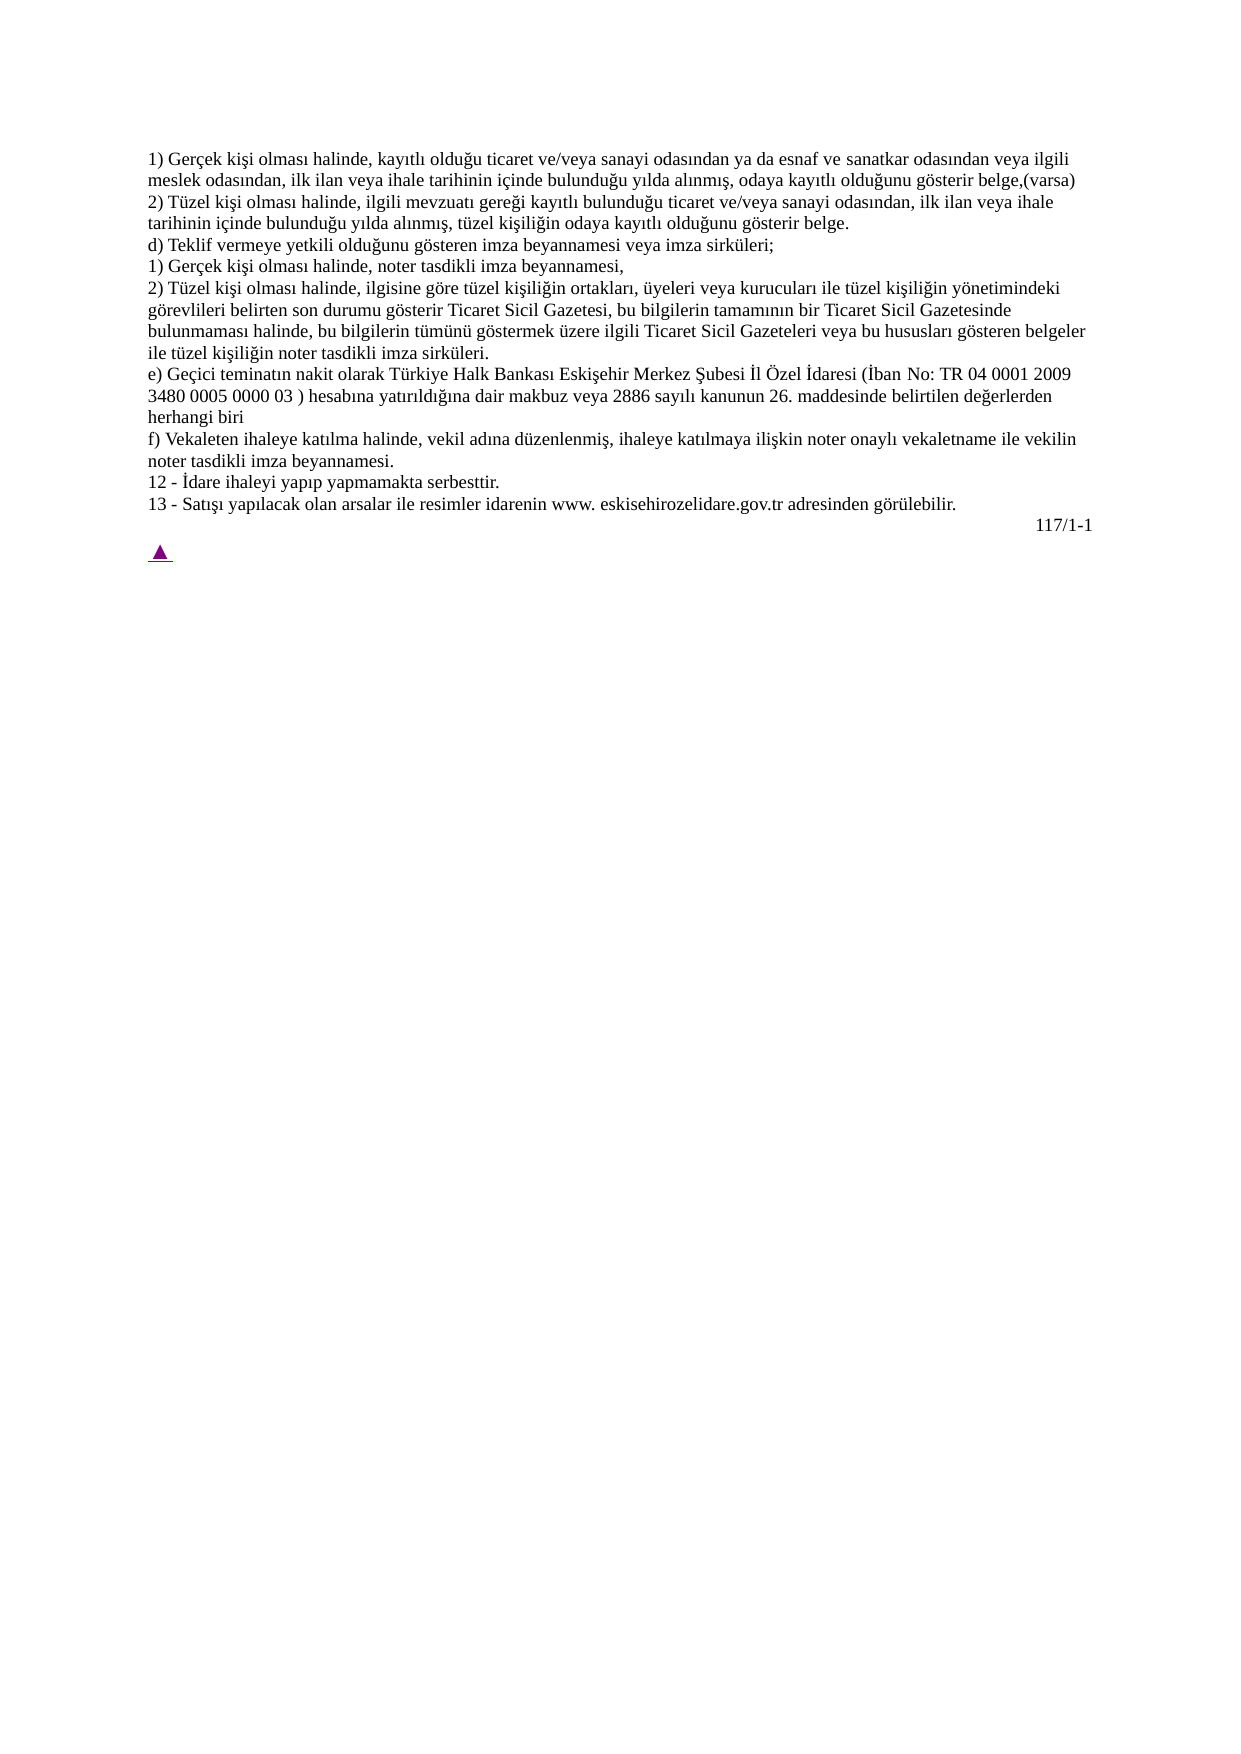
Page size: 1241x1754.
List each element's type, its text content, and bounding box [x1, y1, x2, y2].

text f) Vekaleten ihaleye katılma halinde, vekil adına düzenlenmiş, ihaleye katılmaya ilişkin noter onaylı vekaletname ile vekilin noter tasdikli imza beyannamesi. [148, 428, 1093, 471]
text 1) Gerçek kişi olması halinde, kayıtlı olduğu ticaret ve/veya sanayi odasından ya da esnaf ve sanatkar odasından veya ilgili meslek odasından, ilk ilan veya ihale tarihinin içinde bulunduğu yılda alınmış, odaya kayıtlı olduğunu gösterir belge,(varsa) [148, 148, 1093, 191]
text ▲ [148, 536, 1093, 564]
text 2) Tüzel kişi olması halinde, ilgili mevzuatı gereği kayıtlı bulunduğu ticaret ve/veya sanayi odasından, ilk ilan veya ihale tarihinin içinde bulunduğu yılda alınmış, tüzel kişiliğin odaya kayıtlı olduğunu gösterir belge. [148, 191, 1093, 234]
text d) Teklif vermeye yetkili olduğunu gösteren imza beyannamesi veya imza sirküleri; [148, 234, 1093, 255]
text 12 - İdare ihaleyi yapıp yapmamakta serbesttir. [148, 471, 1093, 493]
text 117/1-1 [148, 514, 1093, 536]
text 13 - Satışı yapılacak olan arsalar ile resimler idarenin www. eskisehirozelidare.gov.tr adresinden görülebilir. [148, 493, 1093, 514]
text 1) Gerçek kişi olması halinde, noter tasdikli imza beyannamesi, [148, 255, 1093, 277]
text e) Geçici teminatın nakit olarak Türkiye Halk Bankası Eskişehir Merkez Şubesi İl Özel İdaresi (İban No: TR 04 0001 2009 3480 0005 0000 03 ) hesabına yatırıldığına dair makbuz veya 2886 sayılı kanunun 26. maddesinde belirtilen değerlerden herhangi biri [148, 363, 1093, 428]
text 2) Tüzel kişi olması halinde, ilgisine göre tüzel kişiliğin ortakları, üyeleri veya kurucuları ile tüzel kişiliğin yönetimindeki görevlileri belirten son durumu gösterir Ticaret Sicil Gazetesi, bu bilgilerin tamamının bir Ticaret Sicil Gazetesinde bulunmaması halinde, bu bilgilerin tümünü göstermek üzere ilgili Ticaret Sicil Gazeteleri veya bu hususları gösteren belgeler ile tüzel kişiliğin noter tasdikli imza sirküleri. [148, 277, 1093, 363]
